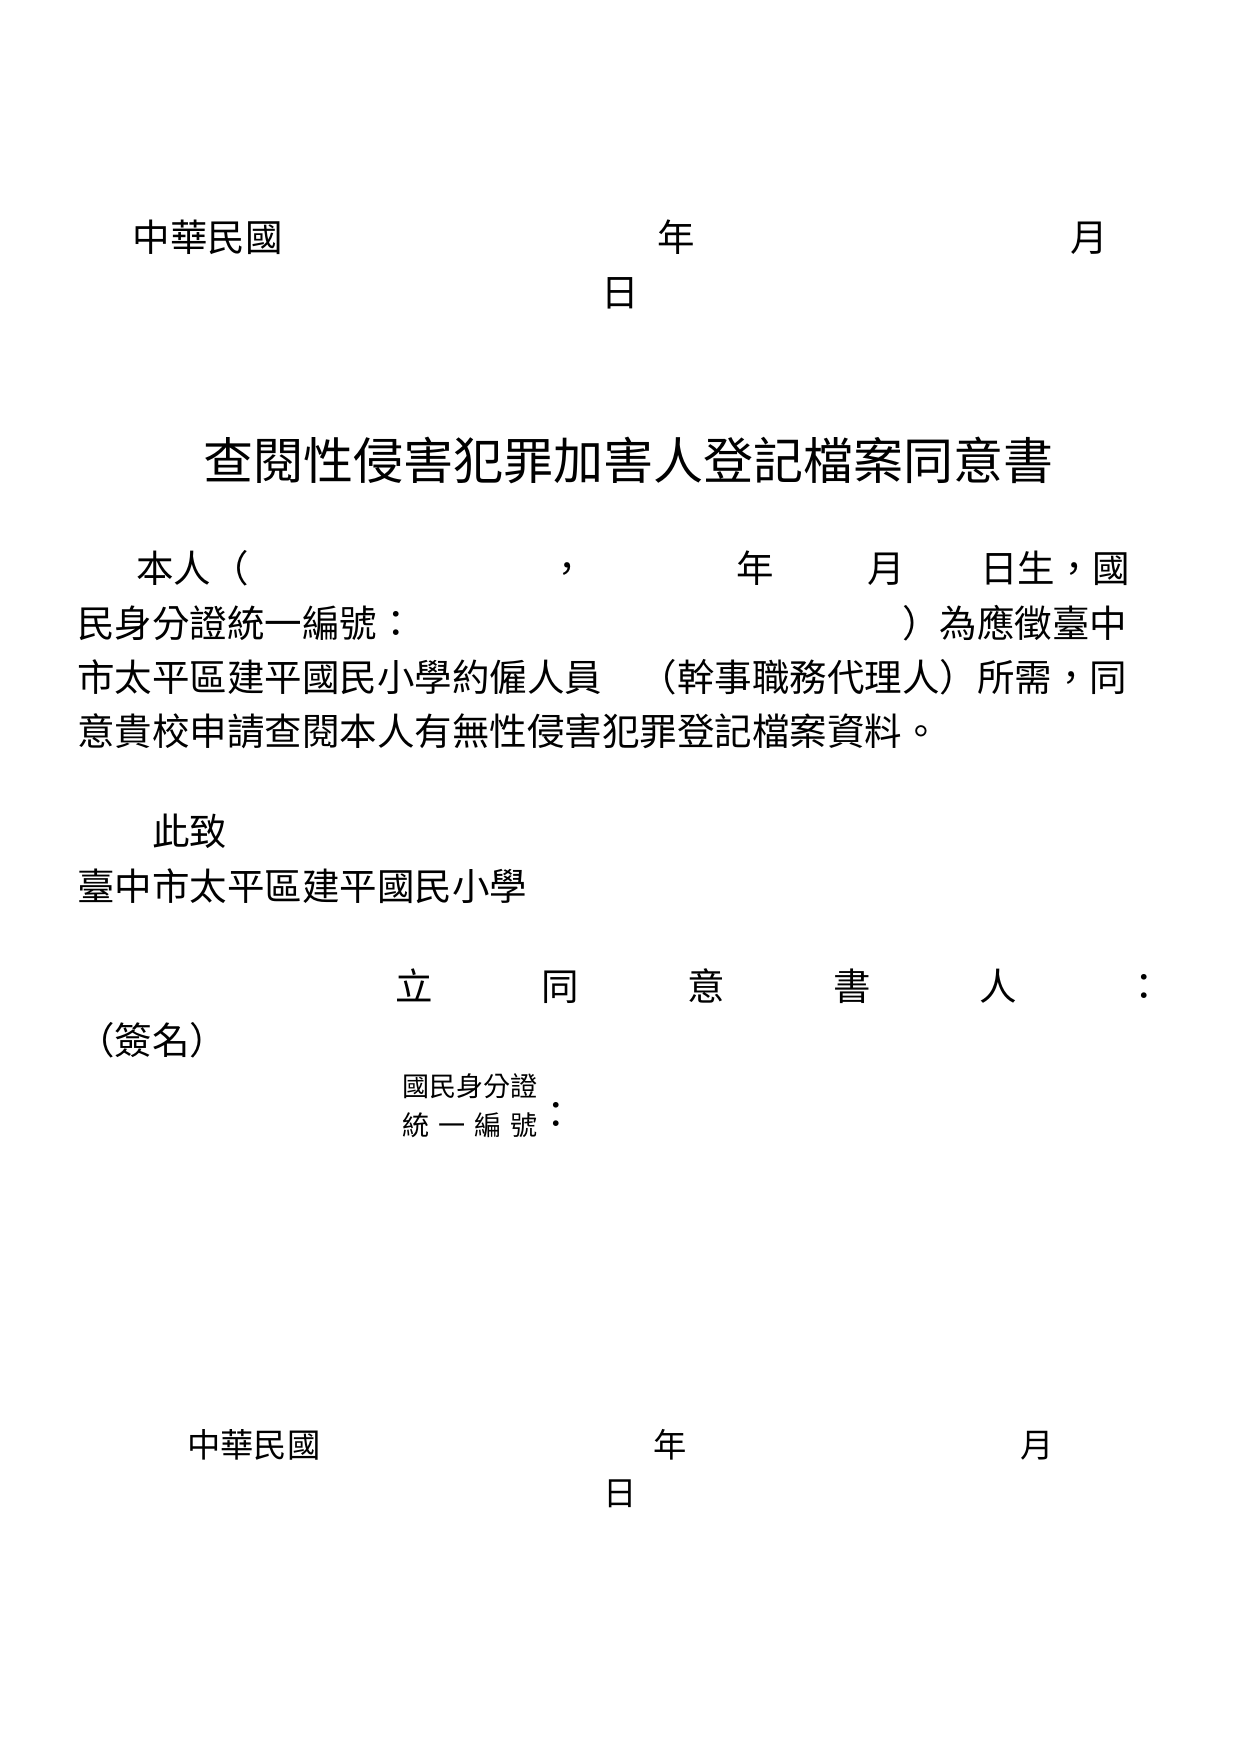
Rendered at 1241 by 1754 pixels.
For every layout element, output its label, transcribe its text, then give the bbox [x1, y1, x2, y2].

text 臺中市太平區建平國民小學 [77, 856, 1163, 911]
text 立同意書人： （簽名） [77, 957, 1163, 1065]
text 此致 [77, 802, 1163, 856]
text 中華民國 年 月 日 [77, 1418, 1163, 1515]
text 中華民國 年 月 日 [77, 208, 1163, 317]
text 查閱性侵害犯罪加害人登記檔案同意書 [77, 421, 1179, 493]
text 本人（ ， 年 月 日生，國民身分證統一編號： ）為應徵臺中市太平區建平國民小學約僱人員 （幹事職務代理人）所需，同意貴校申請查閱本人有無性侵害犯罪登記檔案資料。 [77, 539, 1163, 756]
text 國民身分證統一編號： [77, 1065, 1163, 1144]
